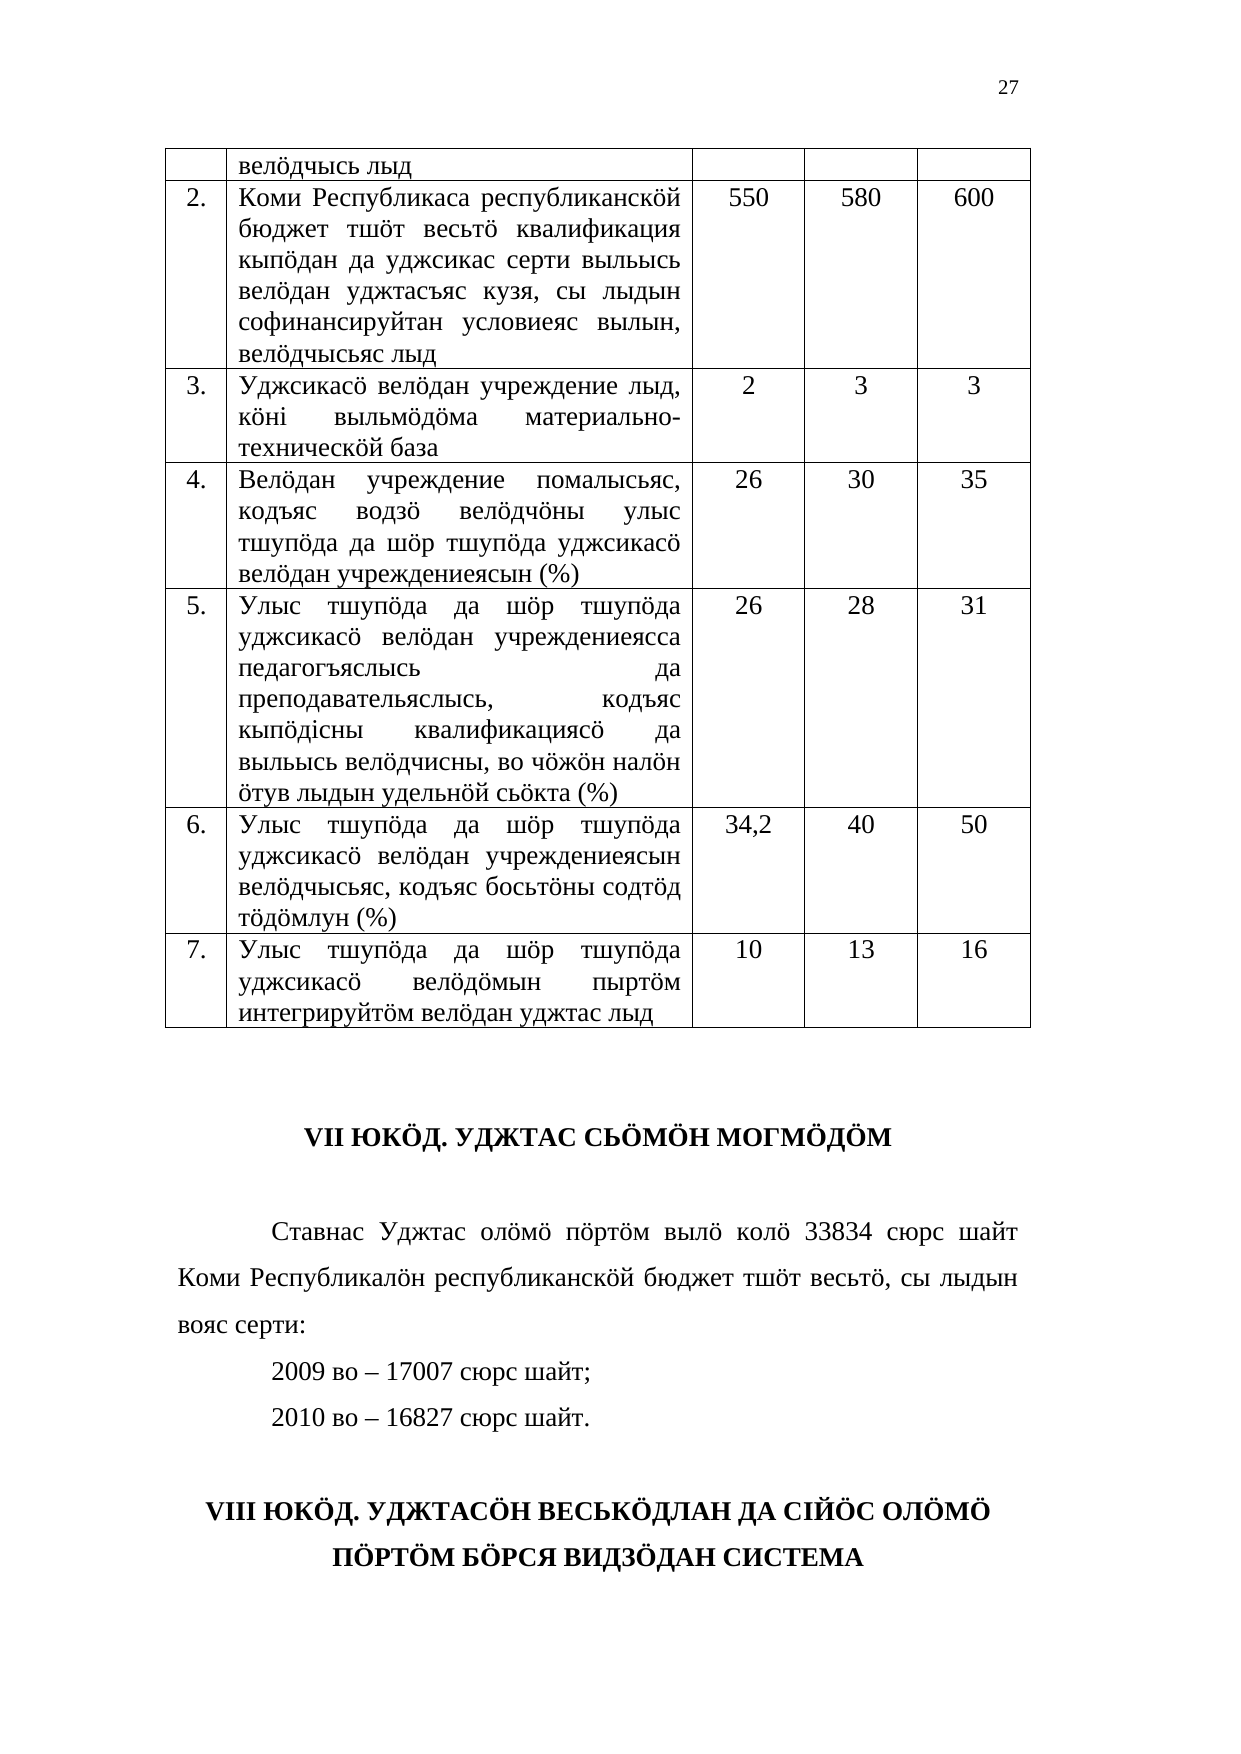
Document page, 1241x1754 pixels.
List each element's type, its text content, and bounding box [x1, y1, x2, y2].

table_cell 30 [805, 463, 917, 588]
text VII ЮКÖД. УДЖТАС СЬÖМÖН МОГМÖДÖМ [177, 1121, 1019, 1153]
table_cell [918, 149, 1030, 180]
text 2009 во – 17007 сюрс шайт; [177, 1355, 1019, 1386]
text VIII ЮКÖД. УДЖТАСÖН ВЕСЬКÖДЛАН ДА СIЙÖС ОЛÖМÖ ПÖРТÖМ БÖРСЯ ВИДЗÖДАН СИСТЕМА [177, 1495, 1019, 1573]
table_cell [693, 149, 804, 180]
table_cell Велöдан учреждение помалысьяс, кодъяс водзö велöдчöны улыс тшупöда да шöр тшупöда уджсикасö велöдан учреждениеясын (%) [227, 463, 692, 588]
table_cell велöдчысь лыд [227, 149, 692, 180]
table_cell Улыс тшупöда да шöр тшупöда уджсикасö велöдöмын пыртöм интегрируйтöм велöдан уджтас лыд [227, 934, 692, 1027]
table_cell 4. [166, 463, 226, 588]
table_cell 26 [693, 463, 804, 588]
table_cell 6. [166, 808, 226, 933]
table_cell 600 [918, 181, 1030, 368]
table_cell 35 [918, 463, 1030, 588]
table_cell [805, 149, 917, 180]
text 2010 во – 16827 сюрс шайт. [177, 1401, 1019, 1433]
table_cell Коми Республикаса республиканскöй бюджет тшöт весьтö квалификация кыпöдан да уджсикас серти выльысь велöдан уджтасъяс кузя, сы лыдын софинансируйтан условиеяс вылын, велöдчысьяс лыд [227, 181, 692, 368]
table_cell 7. [166, 934, 226, 1027]
table_cell 550 [693, 181, 804, 368]
text Ставнас Уджтас олöмö пöртöм вылö колö 33834 сюрс шайт Коми Республикалöн республиканскöй бюджет тшöт весьтö, сы лыдын вояс серти: [177, 1215, 1019, 1339]
table_cell 3. [166, 369, 226, 462]
table_cell 16 [918, 934, 1030, 1027]
table_cell 28 [805, 589, 917, 807]
table_cell Улыс тшупöда да шöр тшупöда уджсикасö велöдан учреждениеясын велöдчысьяс, кодъяс босьтöны содтöд тöдöмлун (%) [227, 808, 692, 933]
table_cell 26 [693, 589, 804, 807]
table_cell 13 [805, 934, 917, 1027]
table_cell 31 [918, 589, 1030, 807]
table_cell 3 [918, 369, 1030, 462]
table_cell 580 [805, 181, 917, 368]
table_cell 3 [805, 369, 917, 462]
table_cell Улыс тшупöда да шöр тшупöда уджсикасö велöдан учреждениеясса педагогъяслысь да преподавательяслысь, кодъяс кыпöдісны квалификациясö да выльысь велöдчисны, во чöжöн налöн öтув лыдын удельнöй сьöкта (%) [227, 589, 692, 807]
table_cell 10 [693, 934, 804, 1027]
table_cell 2 [693, 369, 804, 462]
table_cell [166, 149, 226, 180]
table_cell 40 [805, 808, 917, 933]
table_cell 34,2 [693, 808, 804, 933]
table_cell Уджсикасö велöдан учреждение лыд, кöні выльмöдöма материально-техническöй база [227, 369, 692, 462]
table_cell 5. [166, 589, 226, 807]
table_cell 2. [166, 181, 226, 368]
table_cell 50 [918, 808, 1030, 933]
